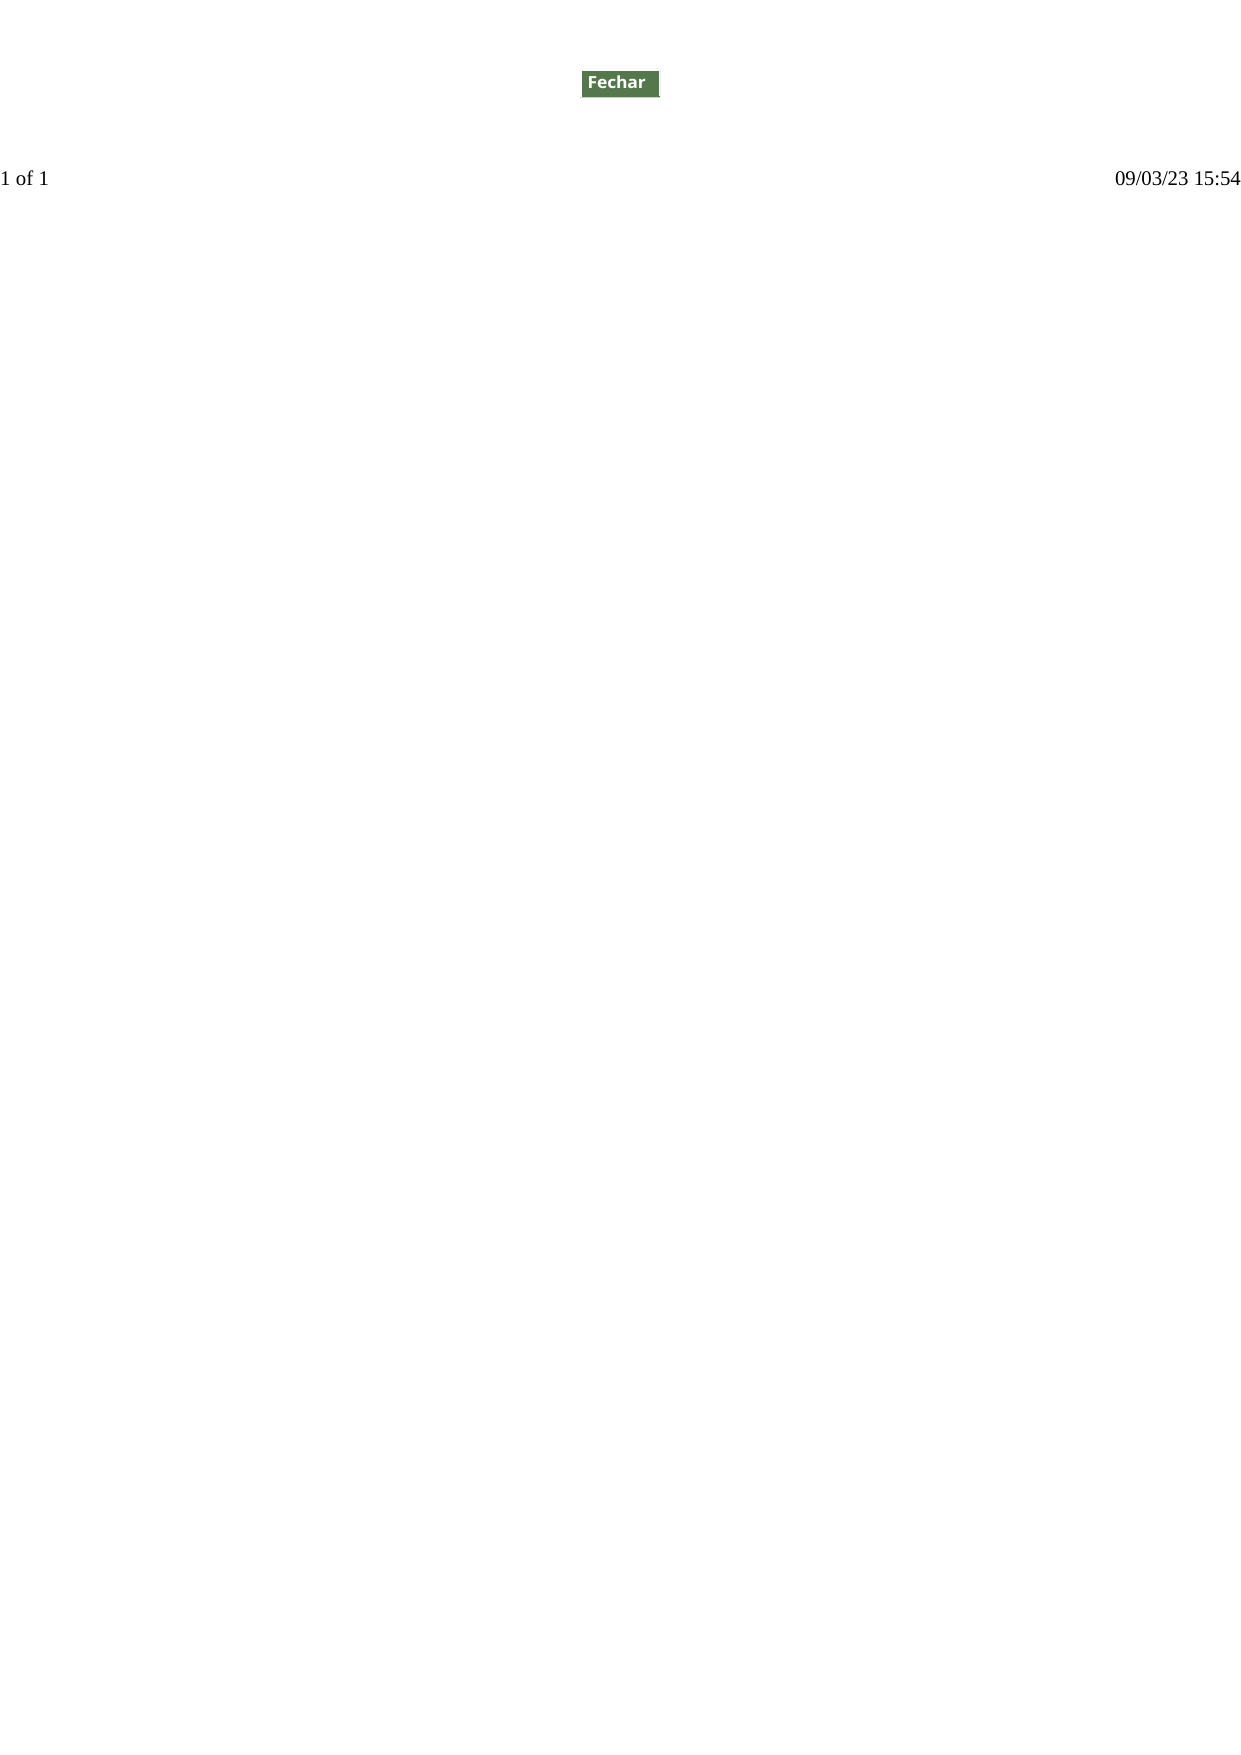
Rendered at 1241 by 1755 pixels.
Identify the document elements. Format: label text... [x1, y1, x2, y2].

subtitle 1 of 1 09/03/23 15:54 [0, 166, 1241, 190]
